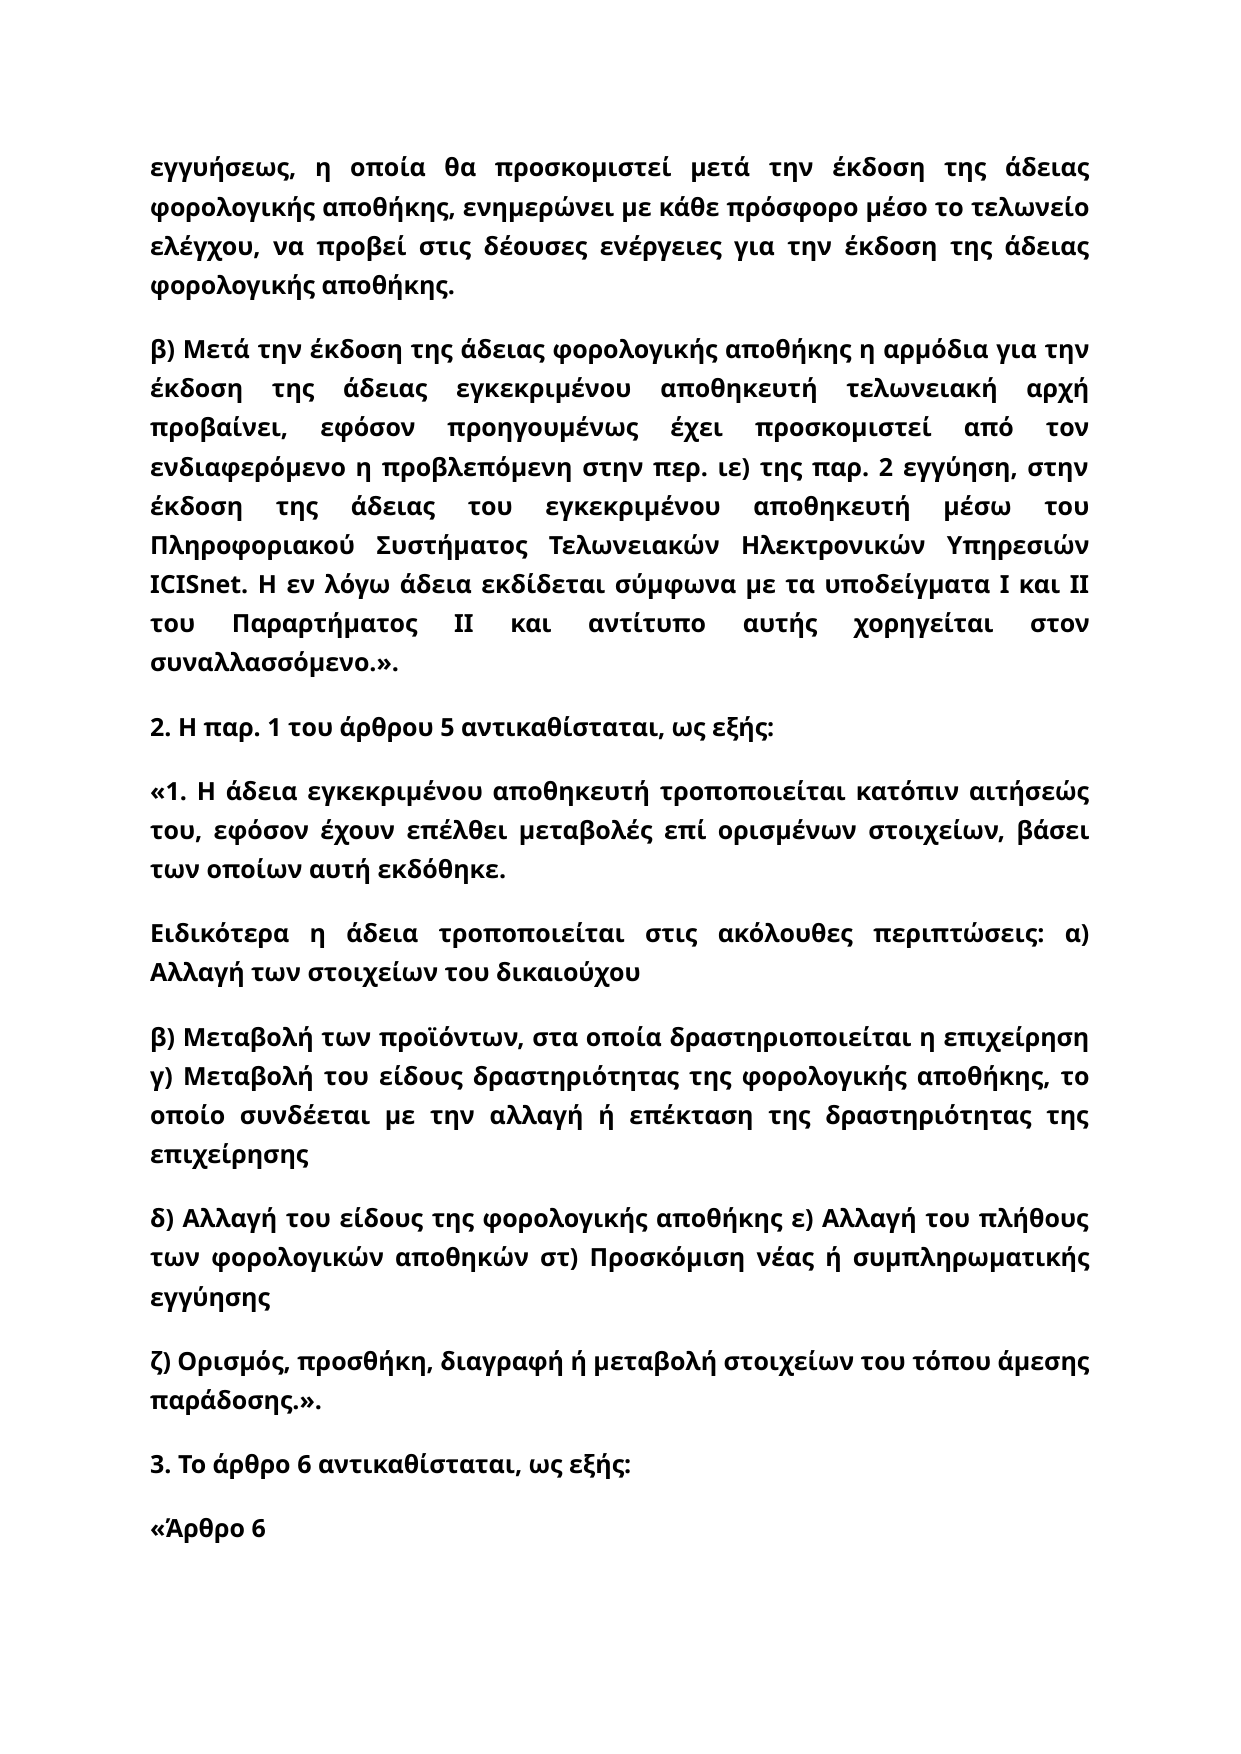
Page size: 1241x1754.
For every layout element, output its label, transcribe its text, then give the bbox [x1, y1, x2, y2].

text ζ) Ορισμός, προσθήκη, διαγραφή ή μεταβολή στοιχείων του τόπου άμεσης παράδοσης.». [150, 1343, 1090, 1417]
text εγγυήσεως, η οποία θα προσκομιστεί μετά την έκδοση της άδειας φορολογικής αποθήκης, ενημερώνει με κάθε πρόσφορο μέσο το τελωνείο ελέγχου, να προβεί στις δέουσες ενέργειες για την έκδοση της άδειας φορολογικής αποθήκης. [150, 150, 1090, 302]
text δ) Αλλαγή του είδους της φορολογικής αποθήκης ε) Αλλαγή του πλήθους των φορολογικών αποθηκών στ) Προσκόμιση νέας ή συμπληρωματικής εγγύησης [150, 1201, 1090, 1313]
text «Άρθρο 6 [150, 1511, 1090, 1545]
text β) Μεταβολή των προϊόντων, στα οποία δραστηριοποιείται η επιχείρηση γ) Μεταβολή του είδους δραστηριότητας της φορολογικής αποθήκης, το οποίο συνδέεται με την αλλαγή ή επέκταση της δραστηριότητας της επιχείρησης [150, 1019, 1090, 1171]
text 3. Το άρθρο 6 αντικαθίσταται, ως εξής: [150, 1447, 1090, 1481]
text «1. Η άδεια εγκεκριμένου αποθηκευτή τροποποιείται κατόπιν αιτήσεώς του, εφόσον έχουν επέλθει μεταβολές επί ορισμένων στοιχείων, βάσει των οποίων αυτή εκδόθηκε. [150, 773, 1090, 886]
text 2. Η παρ. 1 του άρθρου 5 αντικαθίσταται, ως εξής: [150, 709, 1090, 743]
text β) Μετά την έκδοση της άδειας φορολογικής αποθήκης η αρμόδια για την έκδοση της άδειας εγκεκριμένου αποθηκευτή τελωνειακή αρχή προβαίνει, εφόσον προηγουμένως έχει προσκομιστεί από τον ενδιαφερόμενο η προβλεπόμενη στην περ. ιε) της παρ. 2 εγγύηση, στην έκδοση της άδειας του εγκεκριμένου αποθηκευτή μέσω του Πληροφοριακού Συστήματος Τελωνειακών Ηλεκτρονικών Υπηρεσιών ICISnet. Η εν λόγω άδεια εκδίδεται σύμφωνα με τα υποδείγματα I και II του Παραρτήματος ΙΙ και αντίτυπο αυτής χορηγείται στον συναλλασσόμενο.». [150, 332, 1090, 679]
text Ειδικότερα η άδεια τροποποιείται στις ακόλουθες περιπτώσεις: α) Αλλαγή των στοιχείων του δικαιούχου [150, 916, 1090, 989]
